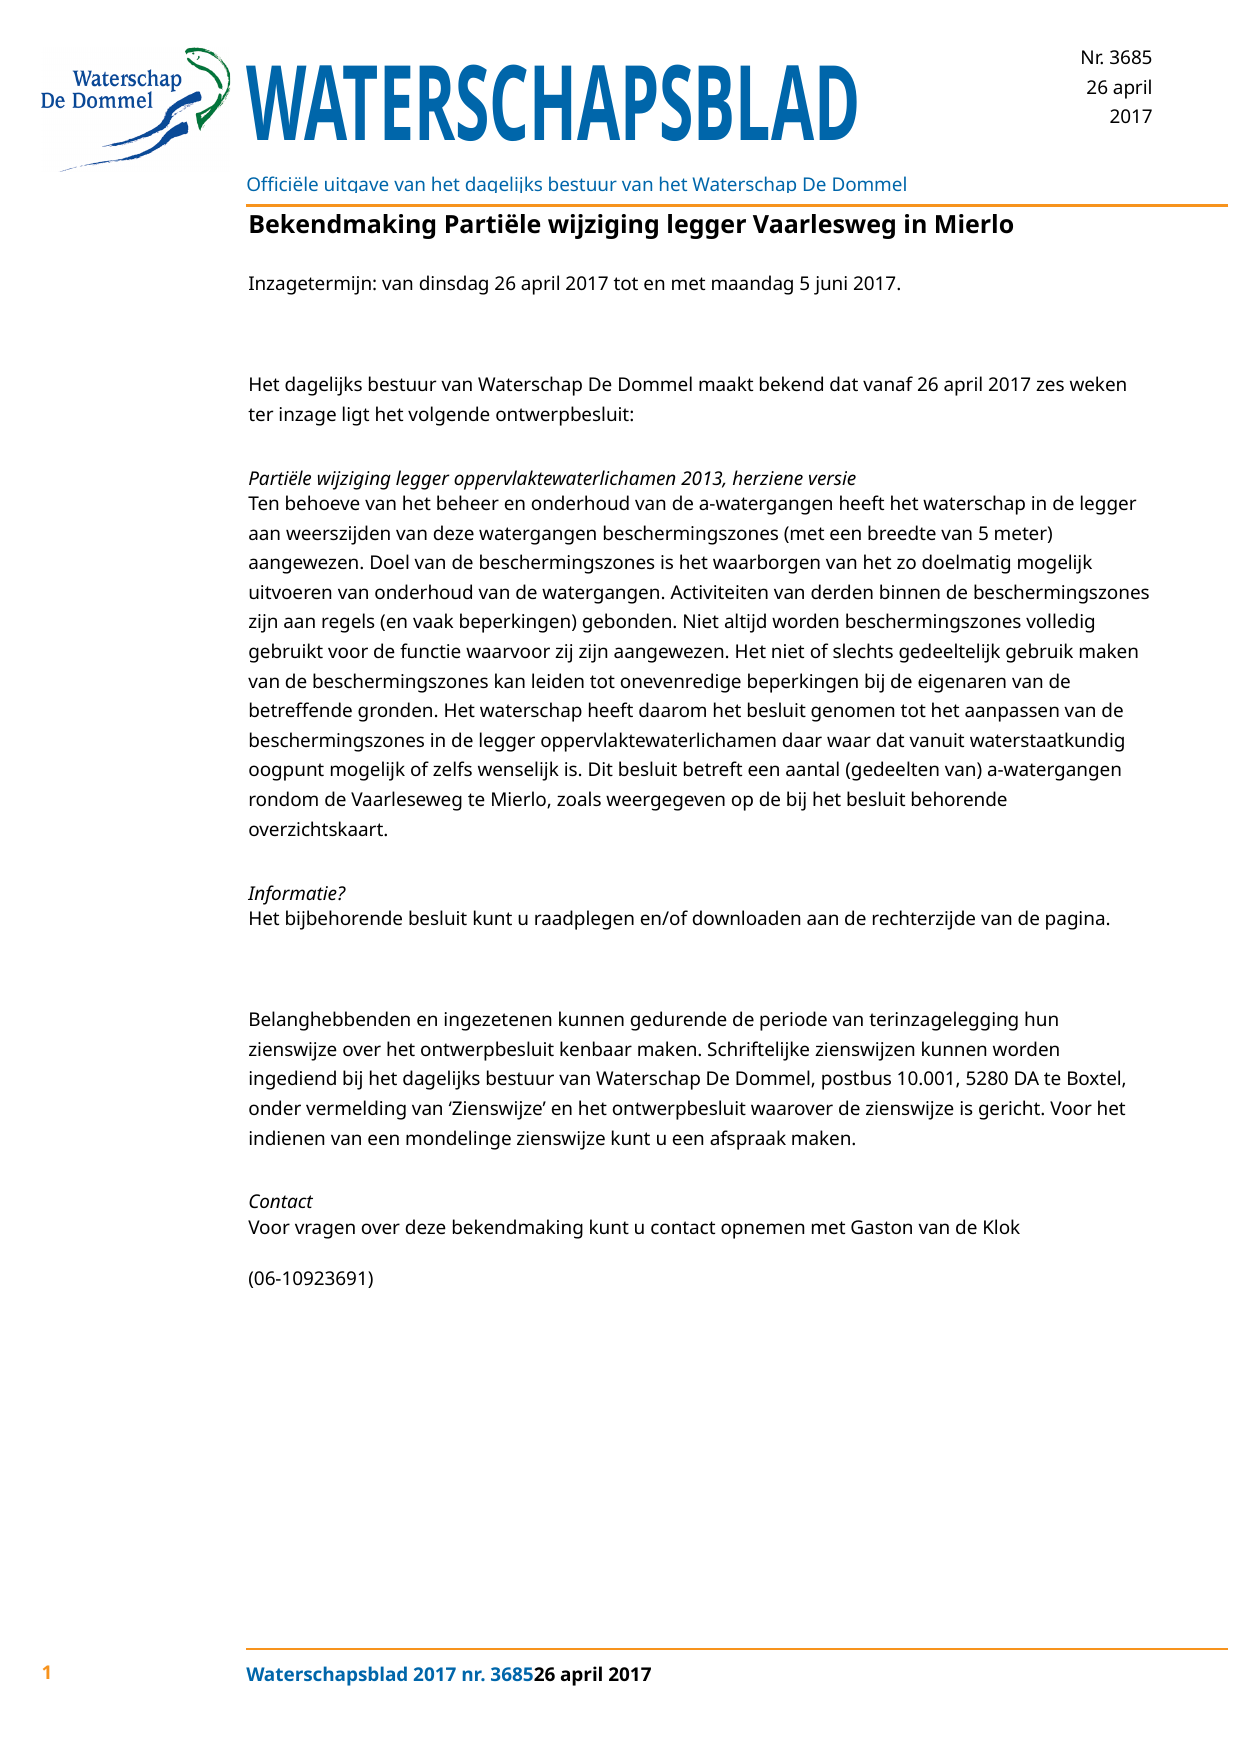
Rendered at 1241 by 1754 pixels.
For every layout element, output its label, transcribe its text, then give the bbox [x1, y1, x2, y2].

text Het dagelijks bestuur van Waterschap De Dommel maakt bekend dat vanaf 26 april 2017 zes weken ter inzage ligt het volgende ontwerpbesluit: [248, 371, 1152, 426]
text Belanghebbenden en ingezetenen kunnen gedurende de periode van terinzagelegging hun zienswijze over het ontwerpbesluit kenbaar maken. Schriftelijke zienswijzen kunnen worden ingediend bij het dagelijks bestuur van Waterschap De Dommel, postbus 10.001, 5280 DA te Boxtel, onder vermelding van ‘Zienswijze’ en het ontwerpbesluit waarover de zienswijze is gericht. Voor het indienen van een mondelinge zienswijze kunt u een afspraak maken. [248, 1006, 1152, 1150]
text Informatie? [248, 880, 1152, 906]
text Ten behoeve van het beheer en onderhoud van de a-watergangen heeft het waterschap in de legger aan weerszijden van deze watergangen beschermingszones (met een breedte van 5 meter) aangewezen. Doel van de beschermingszones is het waarborgen van het zo doelmatig mogelijk uitvoeren van onderhoud van de watergangen. Activiteiten van derden binnen de beschermingszones zijn aan regels (en vaak beperkingen) gebonden. Niet altijd worden beschermingszones volledig gebruikt voor de functie waarvoor zij zijn aangewezen. Het niet of slechts gedeeltelijk gebruik maken van de beschermingszones kan leiden tot onevenredige beperkingen bij de eigenaren van de betreffende gronden. Het waterschap heeft daarom het besluit genomen tot het aanpassen van de beschermingszones in de legger oppervlaktewaterlichamen daar waar dat vanuit waterstaatkundig oogpunt mogelijk of zelfs wenselijk is. Dit besluit betreft een aantal (gedeelten van) a-watergangen rondom de Vaarleseweg te Mierlo, zoals weergegeven op de bij het besluit behorende overzichtskaart. [248, 490, 1152, 842]
text (06-10923691) [248, 1265, 1152, 1291]
text Contact [248, 1189, 1152, 1214]
text Het bijbehorende besluit kunt u raadplegen en/of downloaden aan de rechterzijde van de pagina. [248, 906, 1152, 931]
text Bekendmaking Partiële wijziging legger Vaarlesweg in Mierlo [248, 207, 1152, 241]
text Voor vragen over deze bekendmaking kunt u contact opnemen met Gaston van de Klok [248, 1214, 1152, 1240]
text Partiële wijziging legger oppervlaktewaterlichamen 2013, herziene versie [248, 465, 1152, 490]
text Inzagetermijn: van dinsdag 26 april 2017 tot en met maandag 5 juni 2017. [248, 270, 1152, 296]
picture [41, 47, 231, 172]
